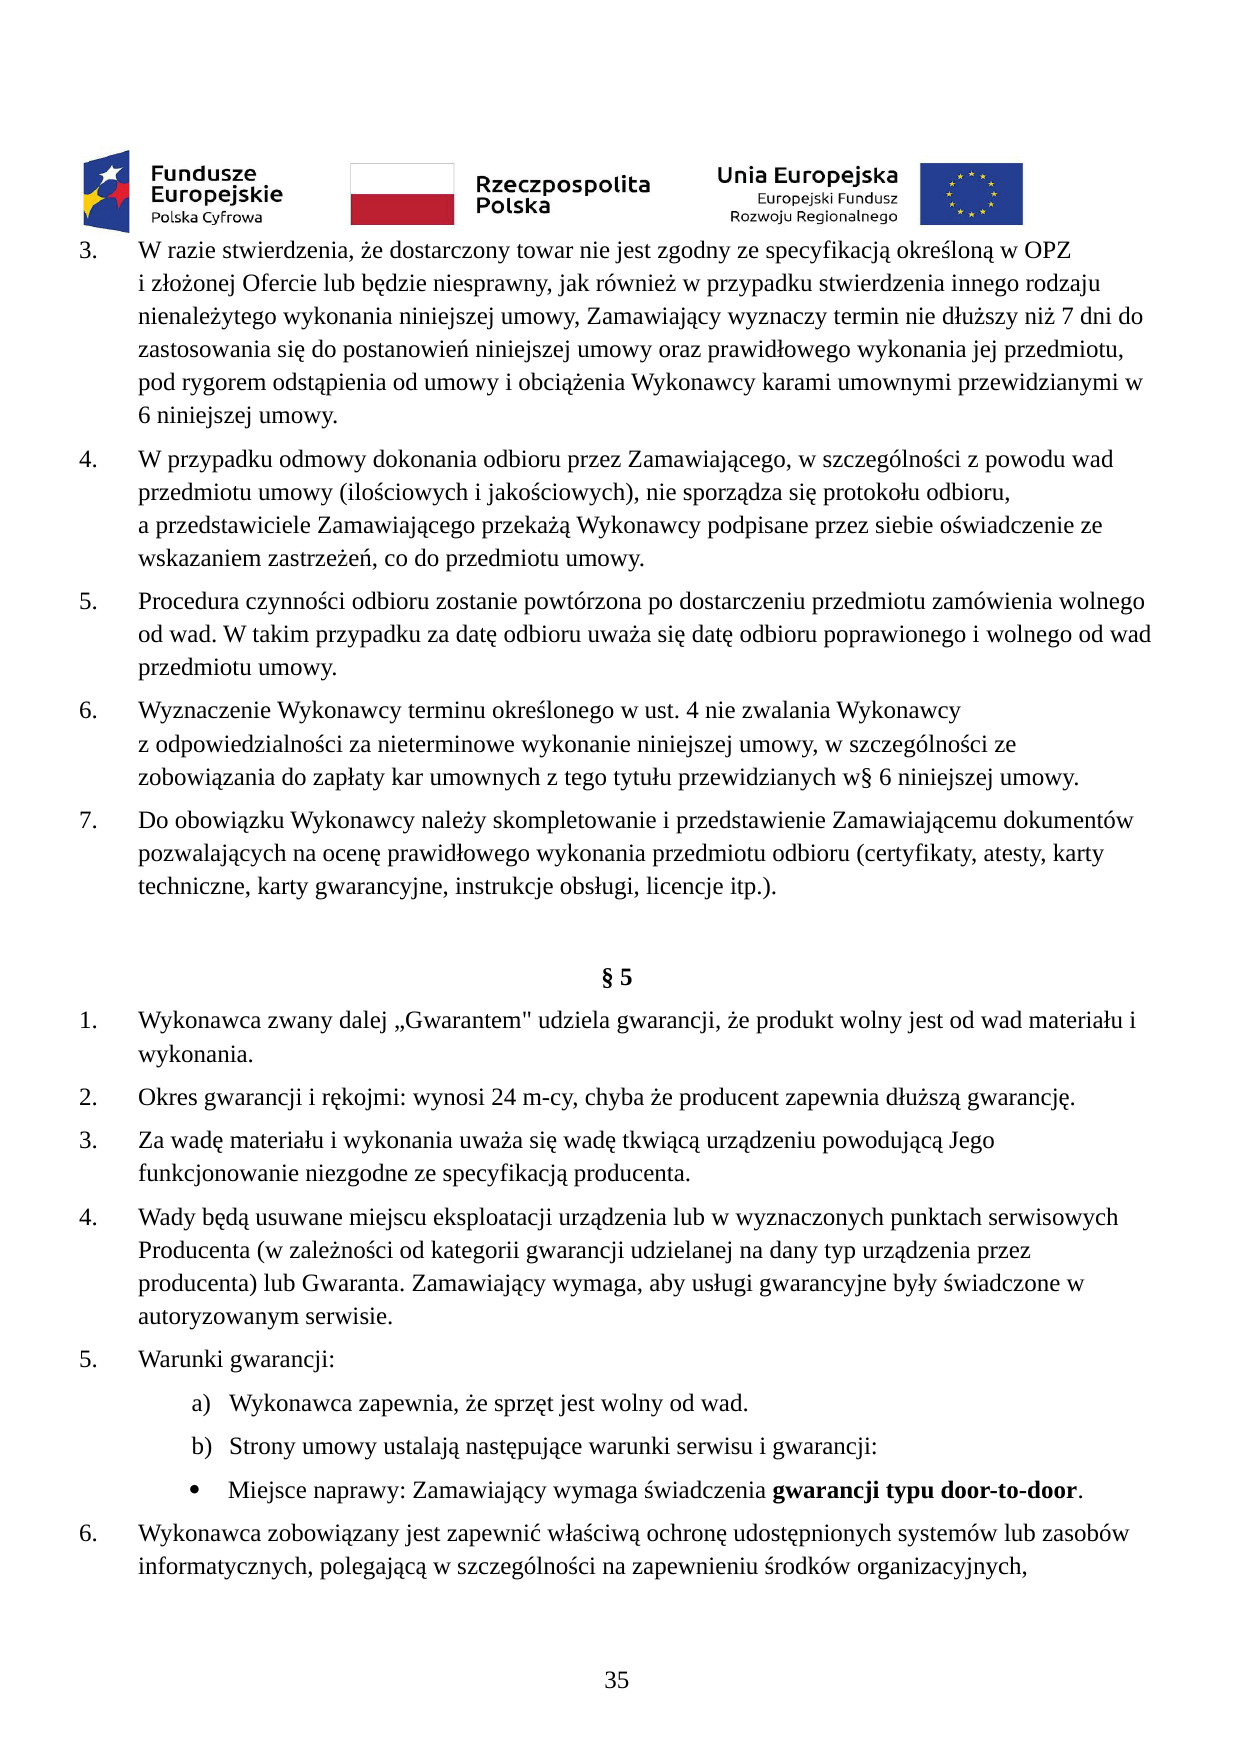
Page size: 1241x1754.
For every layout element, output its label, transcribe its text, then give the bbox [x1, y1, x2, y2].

list Okres gwarancji i rękojmi: wynosi 24 m-cy, chyba że producent zapewnia dłuższą gwarancję. [79, 1082, 1154, 1111]
list Do obowiązku Wykonawcy należy skompletowanie i przedstawienie Zamawiającemu dokumentów pozwalających na ocenę prawidłowego wykonania przedmiotu odbioru (certyfikaty, atesty, karty techniczne, karty gwarancyjne, instrukcje obsługi, licencje itp.). [79, 805, 1154, 900]
list Wykonawca zobowiązany jest zapewnić właściwą ochronę udostępnionych systemów lub zasobów informatycznych, polegającą w szczególności na zapewnieniu środków organizacyjnych, [79, 1518, 1154, 1580]
list Wady będą usuwane miejscu eksploatacji urządzenia lub w wyznaczonych punktach serwisowych Producenta (w zależności od kategorii gwarancji udzielanej na dany typ urządzenia przez producenta) lub Gwaranta. Zamawiający wymaga, aby usługi gwarancyjne były świadczone w autoryzowanym serwisie. [79, 1202, 1154, 1330]
list Strony umowy ustalają następujące warunki serwisu i gwarancji: [191, 1431, 1154, 1460]
list Wyznaczenie Wykonawcy terminu określonego w ust. 4 nie zwalania Wykonawcy z odpowiedzialności za nieterminowe wykonanie niniejszej umowy, w szczególności ze zobowiązania do zapłaty kar umownych z tego tytułu przewidzianych w§ 6 niniejszej umowy. [79, 696, 1154, 790]
list Za wadę materiału i wykonania uważa się wadę tkwiącą urządzeniu powodującą Jego funkcjonowanie niezgodne ze specyfikacją producenta. [79, 1126, 1154, 1187]
text § 5 [79, 962, 1154, 991]
list Procedura czynności odbioru zostanie powtórzona po dostarczeniu przedmiotu zamówienia wolnego od wad. W takim przypadku za datę odbioru uważa się datę odbioru poprawionego i wolnego od wad przedmiotu umowy. [79, 586, 1154, 681]
list Warunki gwarancji: [79, 1344, 1154, 1373]
list Wykonawca zwany dalej „Gwarantem" udziela gwarancji, że produkt wolny jest od wad materiału i wykonania. [79, 1006, 1154, 1067]
list Wykonawca zapewnia, że sprzęt jest wolny od wad. [191, 1388, 1154, 1417]
list W razie stwierdzenia, że dostarczony towar nie jest zgodny ze specyfikacją określoną w OPZ i złożonej Ofercie lub będzie niesprawny, jak również w przypadku stwierdzenia innego rodzaju nienależytego wykonania niniejszej umowy, Zamawiający wyznaczy termin nie dłuższy niż 7 dni do zastosowania się do postanowień niniejszej umowy oraz prawidłowego wykonania jej przedmiotu, pod rygorem odstąpienia od umowy i obciążenia Wykonawcy karami umownymi przewidzianymi w 6 niniejszej umowy. [79, 235, 1154, 429]
list Miejsce naprawy: Zamawiający wymaga świadczenia gwarancji typu door-to-door. [190, 1475, 1154, 1503]
list W przypadku odmowy dokonania odbioru przez Zamawiającego, w szczególności z powodu wad przedmiotu umowy (ilościowych i jakościowych), nie sporządza się protokołu odbioru, a przedstawiciele Zamawiającego przekażą Wykonawcy podpisane przez siebie oświadczenie ze wskazaniem zastrzeżeń, co do przedmiotu umowy. [79, 444, 1154, 571]
